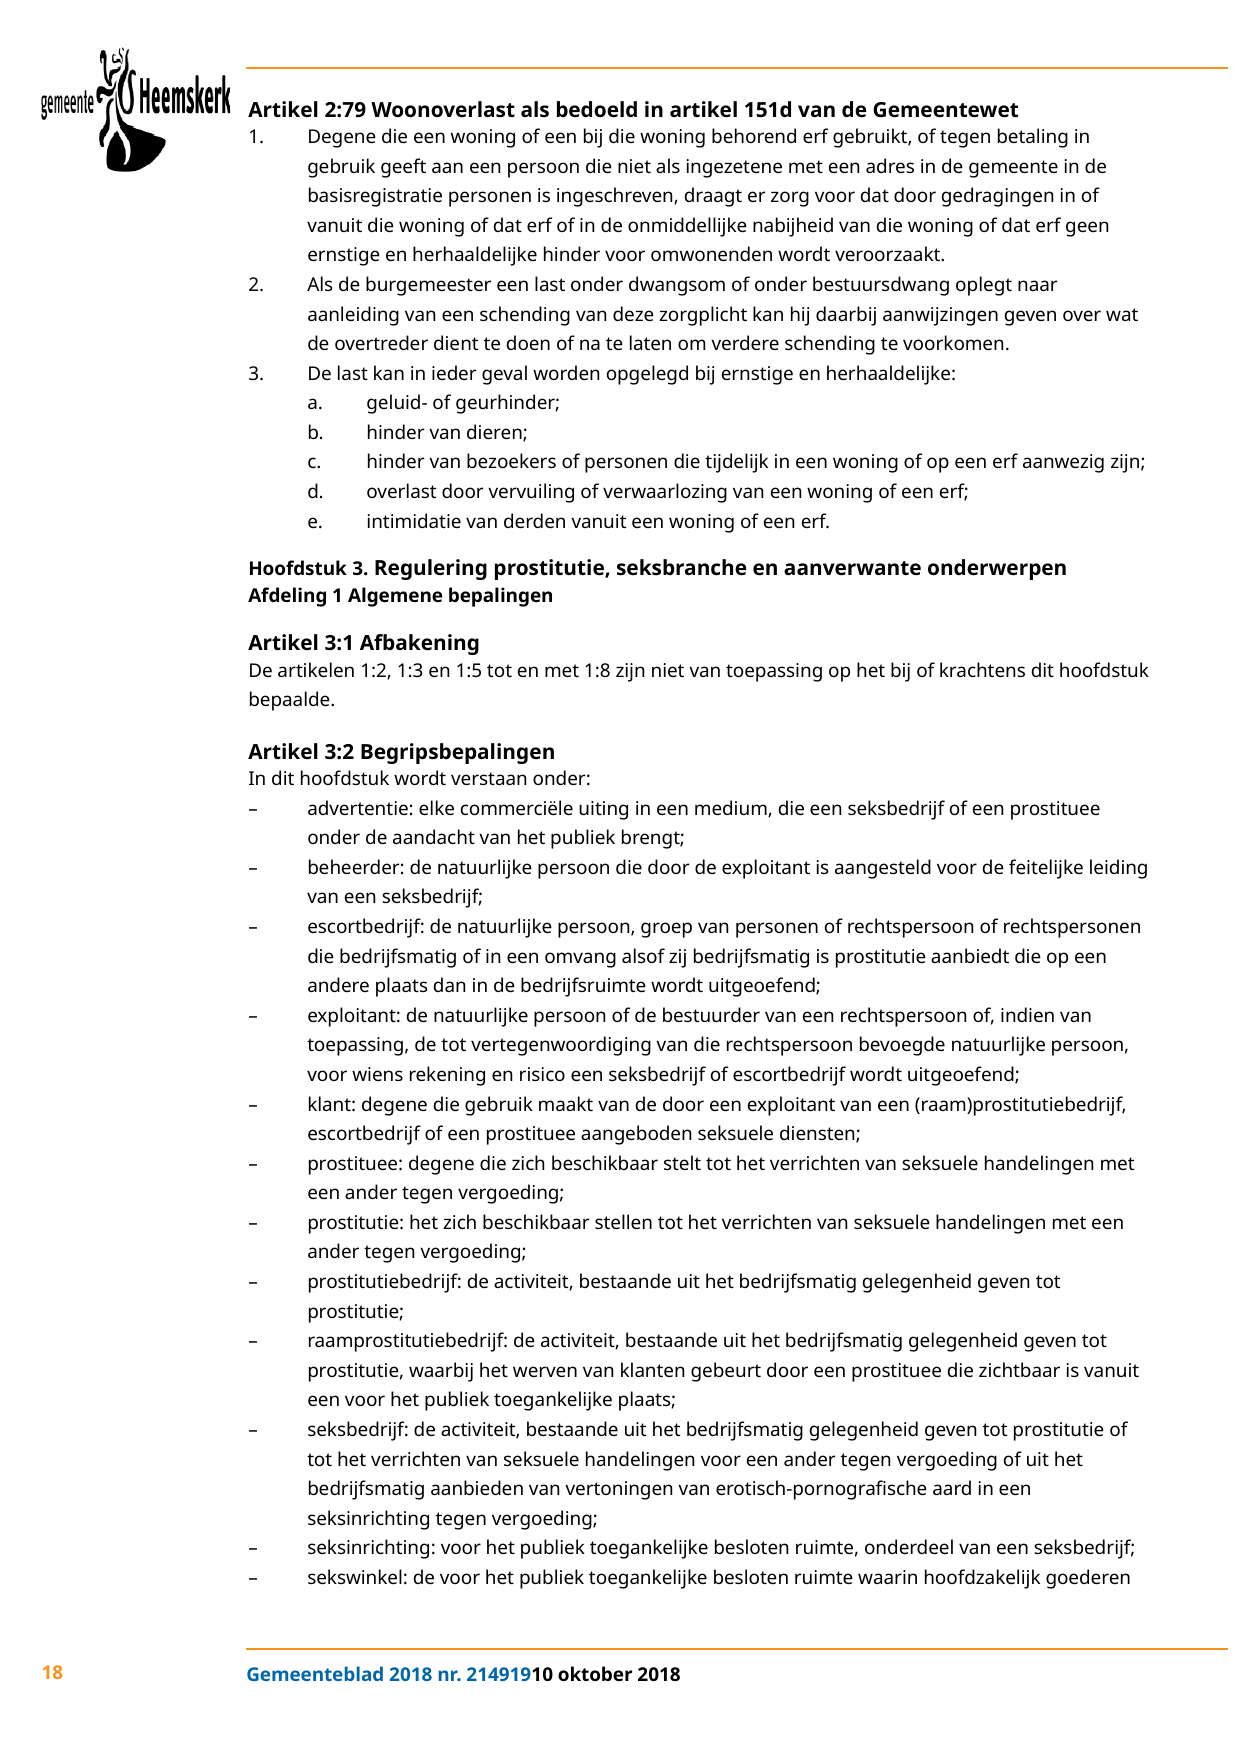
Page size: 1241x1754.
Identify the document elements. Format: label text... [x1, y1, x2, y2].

list hinder van dieren; [307, 419, 1152, 445]
text Artikel 3:1 Afbakening [248, 628, 1152, 657]
list escortbedrijf: de natuurlijke persoon, groep van personen of rechtspersoon of rechtspersonen die bedrijfsmatig of in een omvang alsof zij bedrijfsmatig is prostitutie aanbiedt die op een andere plaats dan in de bedrijfsruimte wordt uitgeoefend; [248, 913, 1152, 998]
list Degene die een woning of een bij die woning behorend erf gebruikt, of tegen betaling in gebruik geeft aan een persoon die niet als ingezetene met een adres in de gemeente in de basisregistratie personen is ingeschreven, draagt er zorg voor dat door gedragingen in of vanuit die woning of dat erf of in de onmiddellijke nabijheid van die woning of dat erf geen ernstige en herhaaldelijke hinder voor omwonenden wordt veroorzaakt. [248, 123, 1152, 267]
list exploitant: de natuurlijke persoon of de bestuurder van een rechtspersoon of, indien van toepassing, de tot vertegenwoordiging van die rechtspersoon bevoegde natuurlijke persoon, voor wiens rekening en risico een seksbedrijf of escortbedrijf wordt uitgeoefend; [248, 1002, 1152, 1087]
list hinder van bezoekers of personen die tijdelijk in een woning of op een erf aanwezig zijn; [307, 449, 1152, 474]
list overlast door vervuiling of verwaarlozing van een woning of een erf; [307, 478, 1152, 504]
list sekswinkel: de voor het publiek toegankelijke besloten ruimte waarin hoofdzakelijk goederen [248, 1564, 1152, 1590]
list prostituee: degene die zich beschikbaar stelt tot het verrichten van seksuele handelingen met een ander tegen vergoeding; [248, 1150, 1152, 1205]
list prostitutie: het zich beschikbaar stellen tot het verrichten van seksuele handelingen met een ander tegen vergoeding; [248, 1209, 1152, 1264]
text Afdeling 1 Algemene bepalingen [248, 582, 1152, 608]
list seksinrichting: voor het publiek toegankelijke besloten ruimte, onderdeel van een seksbedrijf; [248, 1534, 1152, 1560]
text Artikel 2:79 Woonoverlast als bedoeld in artikel 151d van de Gemeentewet [248, 95, 1152, 123]
list raamprostitutiebedrijf: de activiteit, bestaande uit het bedrijfsmatig gelegenheid geven tot prostitutie, waarbij het werven van klanten gebeurt door een prostituee die zichtbaar is vanuit een voor het publiek toegankelijke plaats; [248, 1327, 1152, 1412]
list prostitutiebedrijf: de activiteit, bestaande uit het bedrijfsmatig gelegenheid geven tot prostitutie; [248, 1268, 1152, 1323]
text De artikelen 1:2, 1:3 en 1:5 tot en met 1:8 zijn niet van toepassing op het bij of krachtens dit hoofdstuk bepaalde. [248, 657, 1152, 712]
text In dit hoofdstuk wordt verstaan onder: [248, 765, 1152, 791]
list klant: degene die gebruik maakt van de door een exploitant van een (raam)prostitutiebedrijf, escortbedrijf of een prostituee aangeboden seksuele diensten; [248, 1091, 1152, 1146]
list seksbedrijf: de activiteit, bestaande uit het bedrijfsmatig gelegenheid geven tot prostitutie of tot het verrichten van seksuele handelingen voor een ander tegen vergoeding of uit het bedrijfsmatig aanbieden van vertoningen van erotisch-pornografische aard in een seksinrichting tegen vergoeding; [248, 1416, 1152, 1531]
list beheerder: de natuurlijke persoon die door de exploitant is aangesteld voor de feitelijke leiding van een seksbedrijf; [248, 854, 1152, 909]
list advertentie: elke commerciële uiting in een medium, die een seksbedrijf of een prostituee onder de aandacht van het publiek brengt; [248, 795, 1152, 850]
list geluid- of geurhinder; [307, 389, 1152, 415]
text Artikel 3:2 Begripsbepalingen [248, 737, 1152, 765]
list intimidatie van derden vanuit een woning of een erf. [307, 508, 1152, 533]
list De last kan in ieder geval worden opgelegd bij ernstige en herhaaldelijke: [248, 360, 1152, 386]
text Hoofdstuk 3. Regulering prostitutie, seksbranche en aanverwante onderwerpen [248, 553, 1152, 582]
list Als de burgemeester een last onder dwangsom of onder bestuursdwang oplegt naar aanleiding van een schending van deze zorgplicht kan hij daarbij aanwijzingen geven over wat de overtreder dient te doen of na te laten om verdere schending te voorkomen. [248, 271, 1152, 356]
picture [41, 47, 231, 172]
